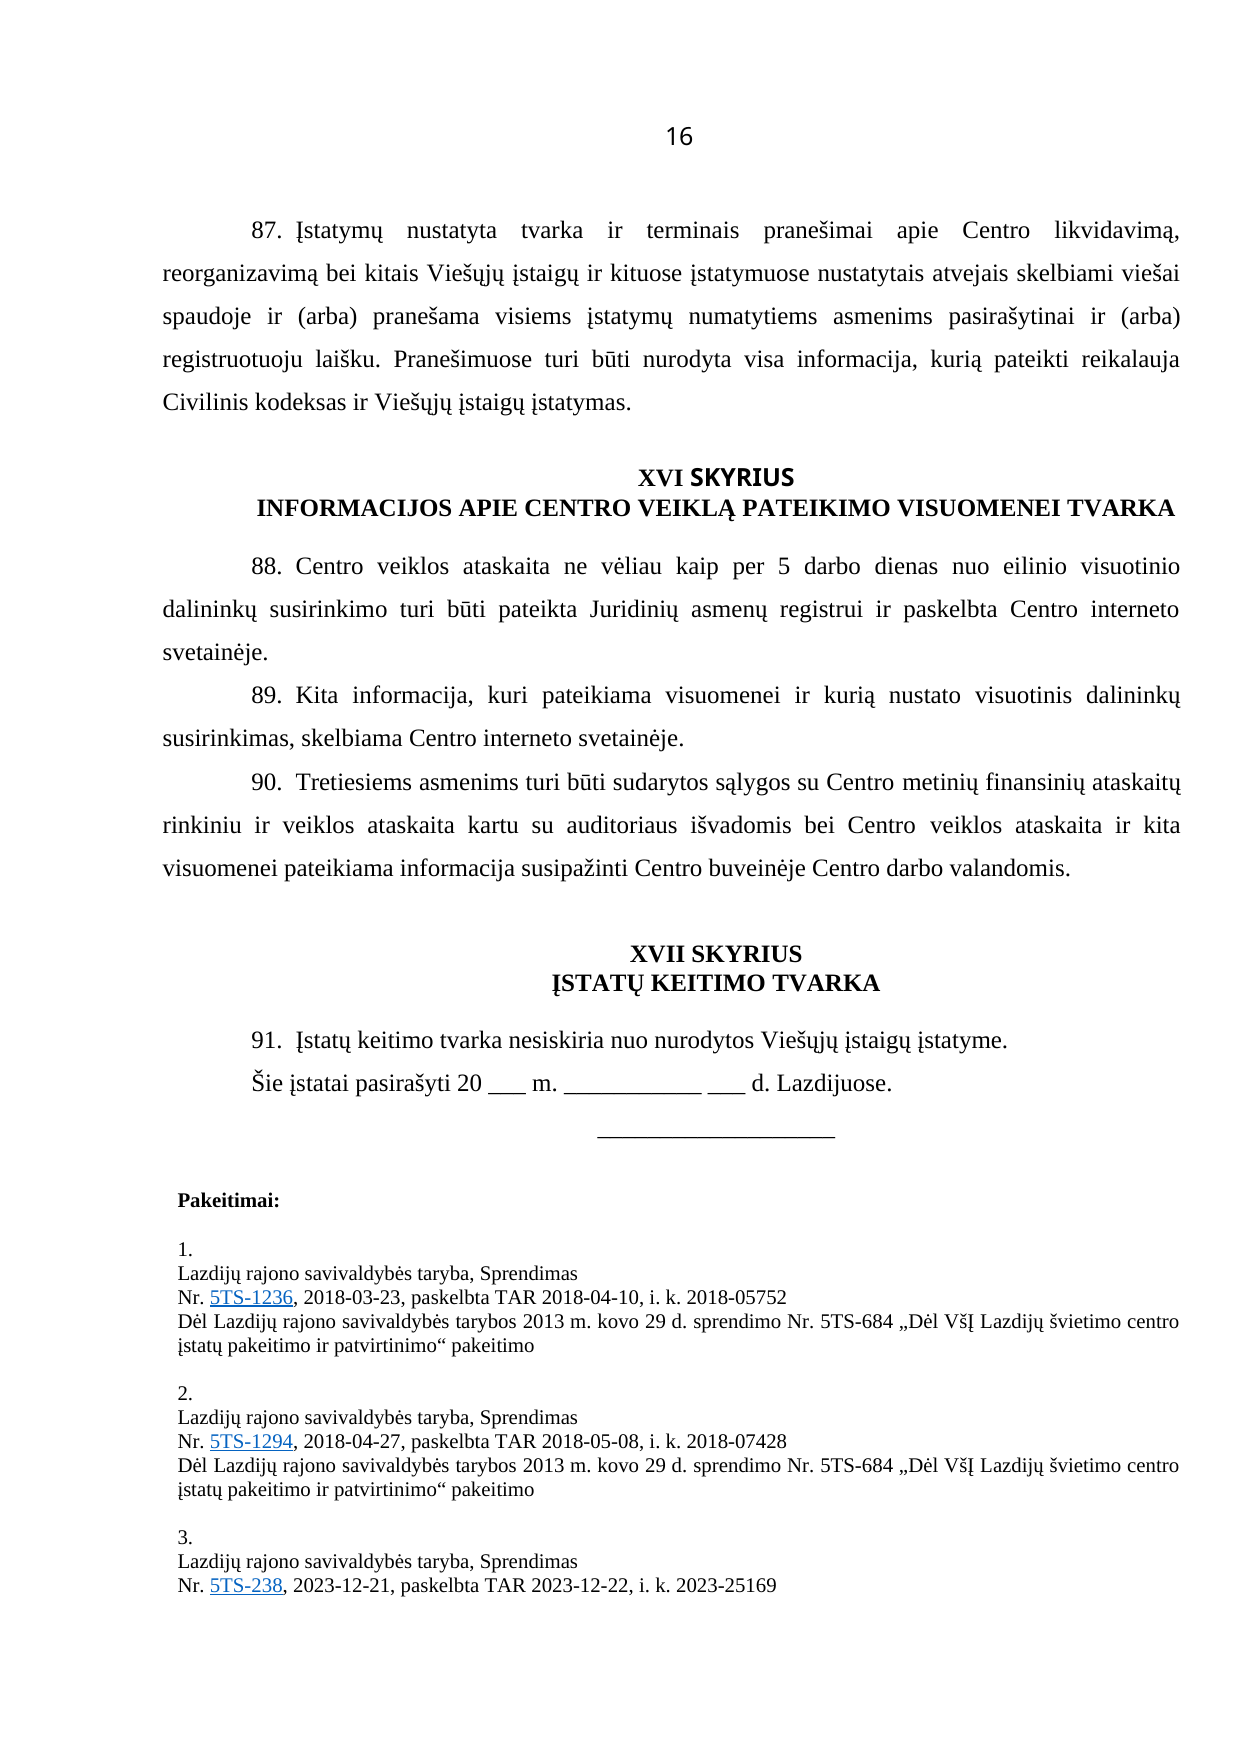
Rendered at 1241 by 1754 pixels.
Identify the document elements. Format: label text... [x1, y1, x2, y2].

text Lazdijų rajono savivaldybės taryba, Sprendimas [177, 1261, 1181, 1285]
text Nr. 5TS-1236, 2018-03-23, paskelbta TAR 2018-04-10, i. k. 2018-05752 [177, 1285, 1181, 1309]
text 1. [177, 1237, 1181, 1261]
text 90. Tretiesiems asmenims turi būti sudarytos sąlygos su Centro metinių finansinių ataskaitų rinkiniu ir veiklos ataskaita kartu su auditoriaus išvadomis bei Centro veiklos ataskaita ir kita visuomenei pateikiama informacija susipažinti Centro buveinėje Centro darbo valandomis. [162, 767, 1181, 882]
text Dėl Lazdijų rajono savivaldybės tarybos 2013 m. kovo 29 d. sprendimo Nr. 5TS-684 „Dėl VšĮ Lazdijų švietimo centro įstatų pakeitimo ir patvirtinimo“ pakeitimo [177, 1309, 1181, 1357]
text Lazdijų rajono savivaldybės taryba, Sprendimas [177, 1549, 1181, 1573]
text Pakeitimai: [177, 1188, 1181, 1212]
text ĮSTATŲ KEITIMO TVARKA [162, 968, 1181, 997]
text 2. [177, 1381, 1181, 1405]
text Lazdijų rajono savivaldybės taryba, Sprendimas [177, 1405, 1181, 1429]
text 89. Kita informacija, kuri pateikiama visuomenei ir kurią nustato visuotinis dalininkų susirinkimas, skelbiama Centro interneto svetainėje. [162, 680, 1181, 752]
text Šie įstatai pasirašyti 20 ___ m. ___________ ___ d. Lazdijuose. [162, 1068, 1181, 1097]
text 87. Įstatymų nustatyta tvarka ir terminais pranešimai apie Centro likvidavimą, reorganizavimą bei kitais Viešųjų įstaigų ir kituose įstatymuose nustatytais atvejais skelbiami viešai spaudoje ir (arba) pranešama visiems įstatymų numatytiems asmenims pasirašytinai ir (arba) registruotuoju laišku. Pranešimuose turi būti nurodyta visa informacija, kurią pateikti reikalauja Civilinis kodeksas ir Viešųjų įstaigų įstatymas. [162, 215, 1181, 416]
text Dėl Lazdijų rajono savivaldybės tarybos 2013 m. kovo 29 d. sprendimo Nr. 5TS-684 „Dėl VšĮ Lazdijų švietimo centro įstatų pakeitimo ir patvirtinimo“ pakeitimo [177, 1453, 1181, 1501]
text Nr. 5TS-238, 2023-12-21, paskelbta TAR 2023-12-22, i. k. 2023-25169 [177, 1573, 1181, 1597]
text XVII SKYRIUS [162, 939, 1181, 968]
text 3. [177, 1525, 1181, 1549]
text XVI SKYRIUS [162, 459, 1181, 493]
text 88. Centro veiklos ataskaita ne vėliau kaip per 5 darbo dienas nuo eilinio visuotinio dalininkų susirinkimo turi būti pateikta Juridinių asmenų registrui ir paskelbta Centro interneto svetainėje. [162, 551, 1181, 666]
text ___________________ [177, 1112, 1181, 1140]
text Nr. 5TS-1294, 2018-04-27, paskelbta TAR 2018-05-08, i. k. 2018-07428 [177, 1429, 1181, 1453]
text 91. Įstatų keitimo tvarka nesiskiria nuo nurodytos Viešųjų įstaigų įstatyme. [162, 1025, 1181, 1054]
text INFORMACIJOS APIE CENTRO VEIKLĄ PATEIKIMO VISUOMENEI TVARKA [162, 493, 1181, 522]
